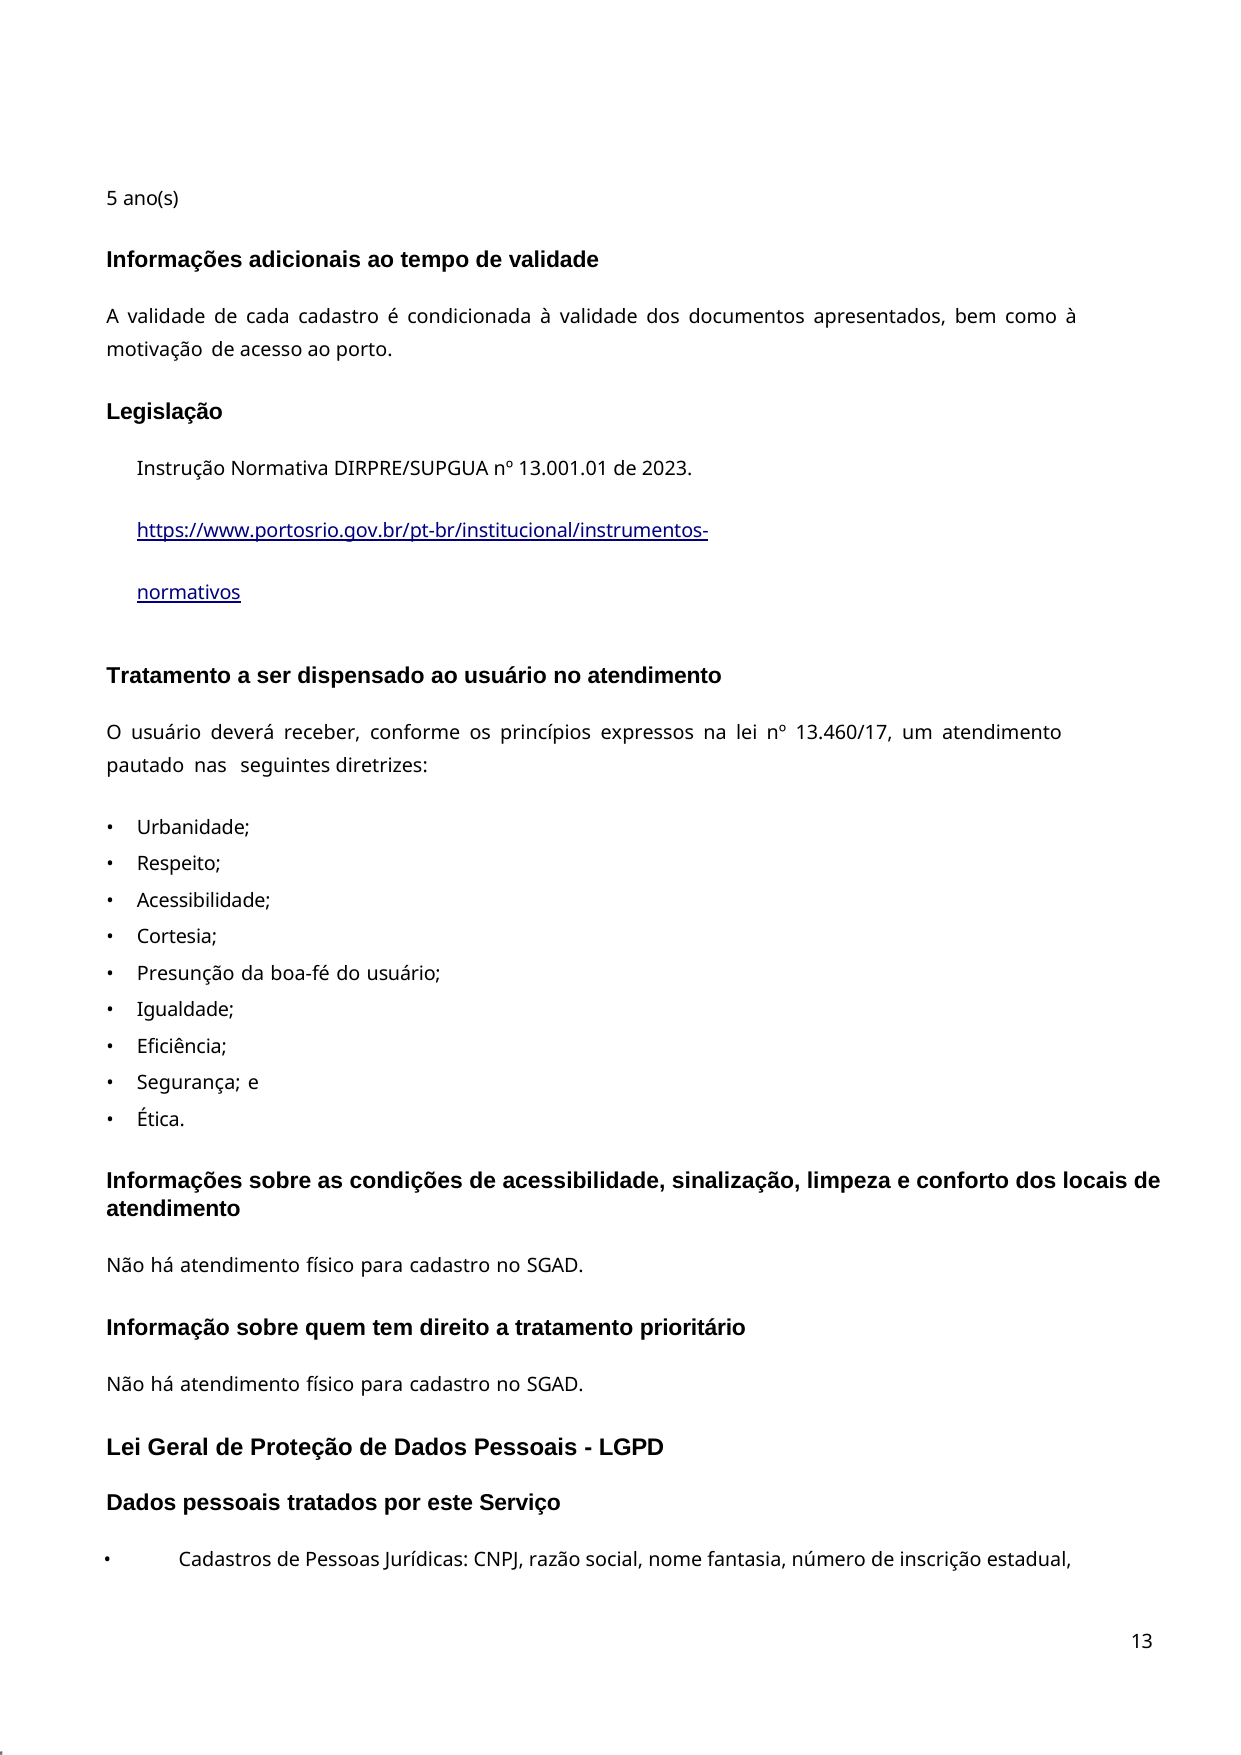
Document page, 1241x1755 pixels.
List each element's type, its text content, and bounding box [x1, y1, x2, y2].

list Acessibilidade; [106, 886, 1241, 913]
subtitle Legislação [106, 398, 1241, 424]
subtitle Informações adicionais ao tempo de validade [106, 246, 1241, 272]
list Urbanidade; [106, 813, 1241, 840]
text A validade de cada cadastro é condicionada à validade dos documentos apresentados, bem como à motivação de acesso ao porto. [106, 302, 1173, 362]
list Respeito; [106, 849, 1241, 877]
text O usuário deverá receber, conforme os princípios expressos na lei nº 13.460/17, um atendimento pautado nas seguintes diretrizes: [106, 718, 1146, 778]
text Não há atendimento físico para cadastro no SGAD. [106, 1251, 1241, 1278]
list Cadastros de Pessoas Jurídicas: CNPJ, razão social, nome fantasia, número de inscrição estadual, [103, 1546, 1140, 1572]
subtitle Tratamento a ser dispensado ao usuário no atendimento [106, 662, 1241, 688]
list Cortesia; [106, 923, 1241, 949]
subtitle Informações sobre as condições de acessibilidade, sinalização, limpeza e conforto dos locais de atendimento [106, 1167, 1241, 1222]
list Presunção da boa-fé do usuário; [106, 959, 1241, 986]
subtitle Lei Geral de Proteção de Dados Pessoais - LGPD [106, 1433, 1241, 1460]
list Ética. [106, 1105, 1241, 1132]
text Instrução Normativa DIRPRE/SUPGUA nº 13.001.01 de 2023. https://www.portosrio.gov.br/pt-br/institucional/instrumentos-normativos [137, 454, 776, 605]
list Igualdade; [106, 996, 1241, 1023]
text 5 ano(s) [106, 184, 1241, 211]
subtitle Informação sobre quem tem direito a tratamento prioritário [106, 1313, 1241, 1340]
subtitle Dados pessoais tratados por este Serviço [106, 1489, 1241, 1516]
list Eficiência; [106, 1032, 1241, 1059]
text Não há atendimento físico para cadastro no SGAD. [106, 1370, 1241, 1397]
list Segurança; e [106, 1069, 1241, 1096]
